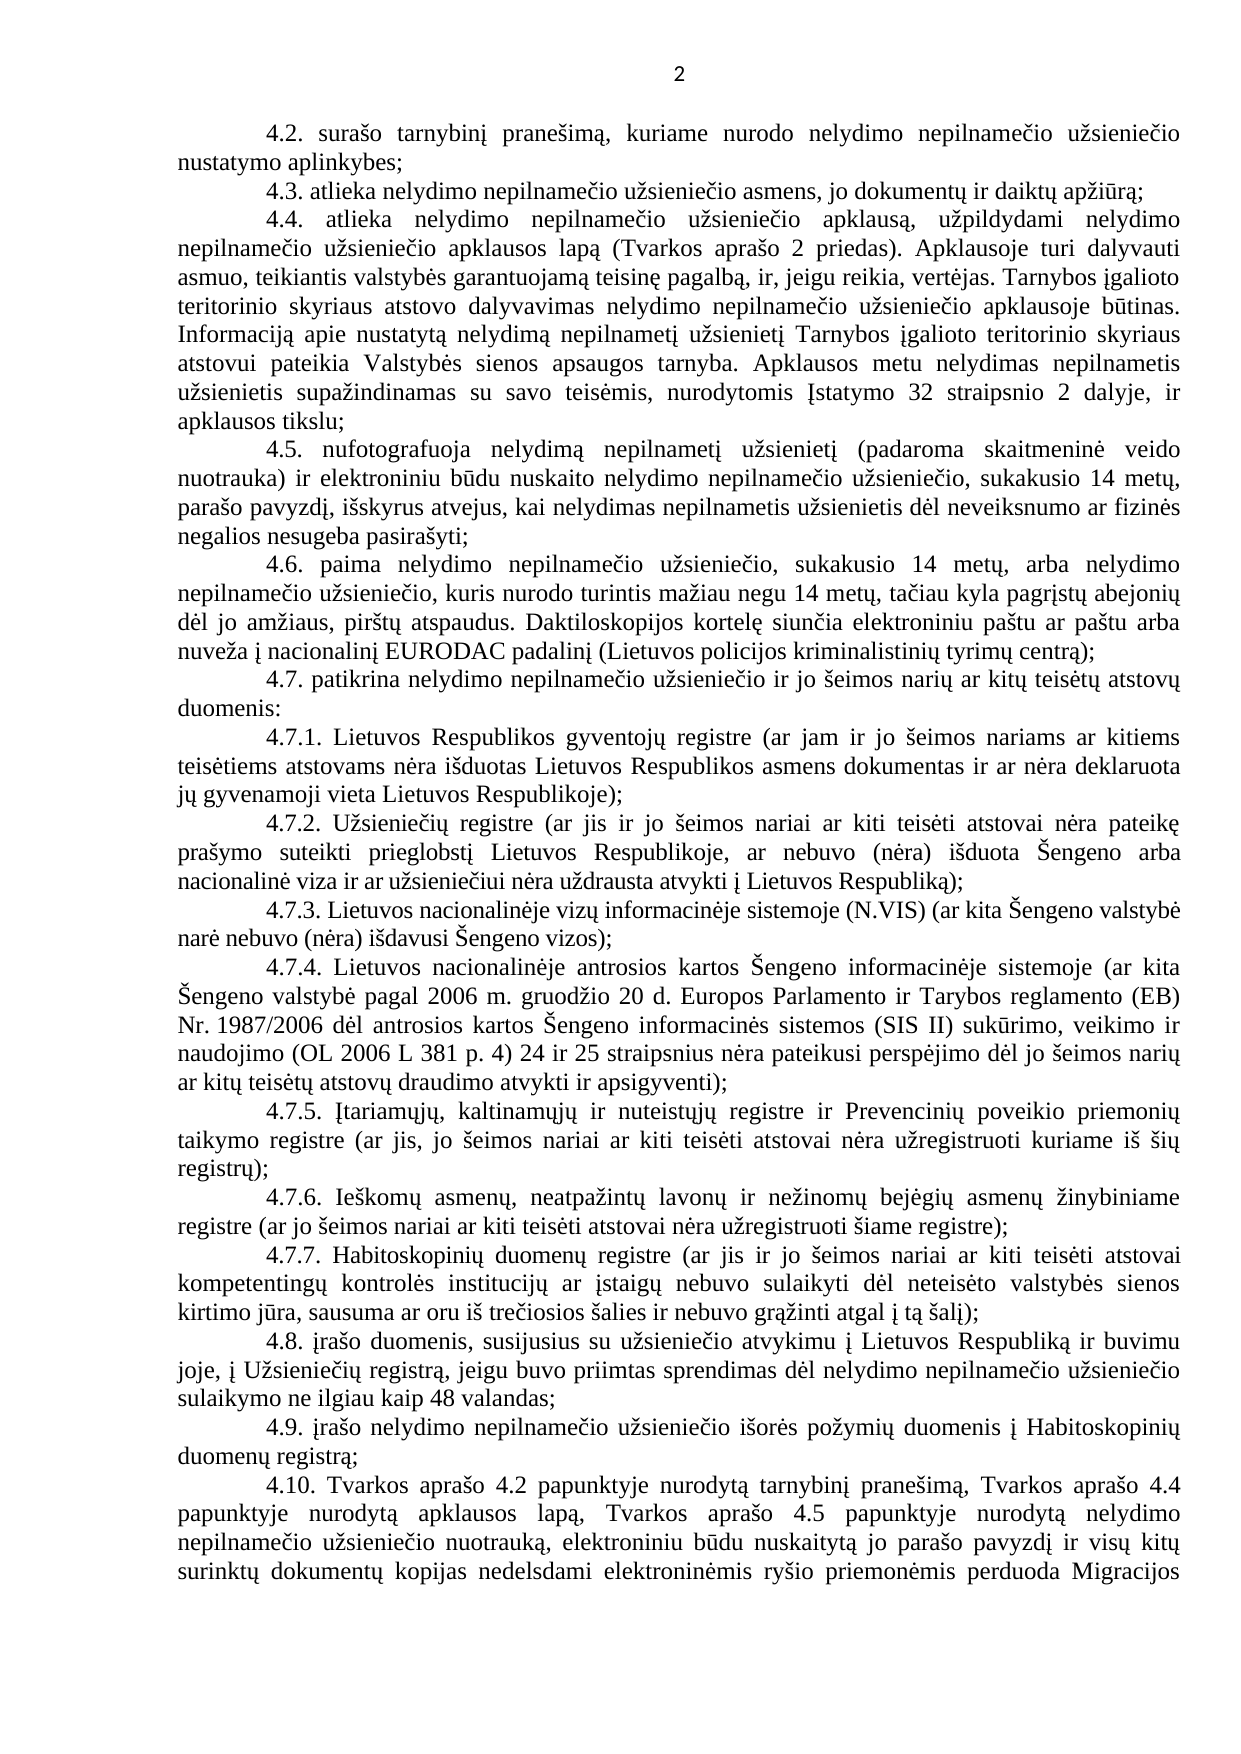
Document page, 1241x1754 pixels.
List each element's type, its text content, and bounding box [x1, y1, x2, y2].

text 4.7.3. Lietuvos nacionalinėje vizų informacinėje sistemoje (N.VIS) (ar kita Šengeno valstybė narė nebuvo (nėra) išdavusi Šengeno vizos); [177, 895, 1181, 952]
text 4.8. įrašo duomenis, susijusius su užsieniečio atvykimu į Lietuvos Respubliką ir buvimu joje, į Užsieniečių registrą, jeigu buvo priimtas sprendimas dėl nelydimo nepilnamečio užsieniečio sulaikymo ne ilgiau kaip 48 valandas; [177, 1326, 1181, 1412]
text 4.7. patikrina nelydimo nepilnamečio užsieniečio ir jo šeimos narių ar kitų teisėtų atstovų duomenis: [177, 664, 1181, 722]
text 4.2. surašo tarnybinį pranešimą, kuriame nurodo nelydimo nepilnamečio užsieniečio nustatymo aplinkybes; [177, 118, 1181, 176]
text 4.5. nufotografuoja nelydimą nepilnametį užsienietį (padaroma skaitmeninė veido nuotrauka) ir elektroniniu būdu nuskaito nelydimo nepilnamečio užsieniečio, sukakusio 14 metų, parašo pavyzdį, išskyrus atvejus, kai nelydimas nepilnametis užsienietis dėl neveiksnumo ar fizinės negalios nesugeba pasirašyti; [177, 434, 1181, 549]
text 4.10. Tvarkos aprašo 4.2 papunktyje nurodytą tarnybinį pranešimą, Tvarkos aprašo 4.4 papunktyje nurodytą apklausos lapą, Tvarkos aprašo 4.5 papunktyje nurodytą nelydimo nepilnamečio užsieniečio nuotrauką, elektroniniu būdu nuskaitytą jo parašo pavyzdį ir visų kitų surinktų dokumentų kopijas nedelsdami elektroninėmis ryšio priemonėmis perduoda Migracijos [177, 1470, 1181, 1585]
text 4.3. atlieka nelydimo nepilnamečio užsieniečio asmens, jo dokumentų ir daiktų apžiūrą; [177, 176, 1181, 204]
text 4.6. paima nelydimo nepilnamečio užsieniečio, sukakusio 14 metų, arba nelydimo nepilnamečio užsieniečio, kuris nurodo turintis mažiau negu 14 metų, tačiau kyla pagrįstų abejonių dėl jo amžiaus, pirštų atspaudus. Daktiloskopijos kortelę siunčia elektroniniu paštu ar paštu arba nuveža į nacionalinį EURODAC padalinį (Lietuvos policijos kriminalistinių tyrimų centrą); [177, 549, 1181, 664]
text 4.4. atlieka nelydimo nepilnamečio užsieniečio apklausą, užpildydami nelydimo nepilnamečio užsieniečio apklausos lapą (Tvarkos aprašo 2 priedas). Apklausoje turi dalyvauti asmuo, teikiantis valstybės garantuojamą teisinę pagalbą, ir, jeigu reikia, vertėjas. Tarnybos įgalioto teritorinio skyriaus atstovo dalyvavimas nelydimo nepilnamečio užsieniečio apklausoje būtinas. Informaciją apie nustatytą nelydimą nepilnametį užsienietį Tarnybos įgalioto teritorinio skyriaus atstovui pateikia Valstybės sienos apsaugos tarnyba. Apklausos metu nelydimas nepilnametis užsienietis supažindinamas su savo teisėmis, nurodytomis Įstatymo 32 straipsnio 2 dalyje, ir apklausos tikslu; [177, 204, 1181, 434]
text 4.7.6. Ieškomų asmenų, neatpažintų lavonų ir nežinomų bejėgių asmenų žinybiniame registre (ar jo šeimos nariai ar kiti teisėti atstovai nėra užregistruoti šiame registre); [177, 1182, 1181, 1240]
text 4.7.2. Užsieniečių registre (ar jis ir jo šeimos nariai ar kiti teisėti atstovai nėra pateikę prašymo suteikti prieglobstį Lietuvos Respublikoje, ar nebuvo (nėra) išduota Šengeno arba nacionalinė viza ir ar užsieniečiui nėra uždrausta atvykti į Lietuvos Respubliką); [177, 808, 1181, 895]
text 4.7.4. Lietuvos nacionalinėje antrosios kartos Šengeno informacinėje sistemoje (ar kita Šengeno valstybė pagal 2006 m. gruodžio 20 d. Europos Parlamento ir Tarybos reglamento (EB) Nr. 1987/2006 dėl antrosios kartos Šengeno informacinės sistemos (SIS II) sukūrimo, veikimo ir naudojimo (OL 2006 L 381 p. 4) 24 ir 25 straipsnius nėra pateikusi perspėjimo dėl jo šeimos narių ar kitų teisėtų atstovų draudimo atvykti ir apsigyventi); [177, 952, 1181, 1096]
text 4.9. įrašo nelydimo nepilnamečio užsieniečio išorės požymių duomenis į Habitoskopinių duomenų registrą; [177, 1412, 1181, 1470]
text 4.7.7. Habitoskopinių duomenų registre (ar jis ir jo šeimos nariai ar kiti teisėti atstovai kompetentingų kontrolės institucijų ar įstaigų nebuvo sulaikyti dėl neteisėto valstybės sienos kirtimo jūra, sausuma ar oru iš trečiosios šalies ir nebuvo grąžinti atgal į tą šalį); [177, 1240, 1181, 1326]
text 4.7.5. Įtariamųjų, kaltinamųjų ir nuteistųjų registre ir Prevencinių poveikio priemonių taikymo registre (ar jis, jo šeimos nariai ar kiti teisėti atstovai nėra užregistruoti kuriame iš šių registrų); [177, 1096, 1181, 1182]
text 4.7.1. Lietuvos Respublikos gyventojų registre (ar jam ir jo šeimos nariams ar kitiems teisėtiems atstovams nėra išduotas Lietuvos Respublikos asmens dokumentas ir ar nėra deklaruota jų gyvenamoji vieta Lietuvos Respublikoje); [177, 722, 1181, 808]
